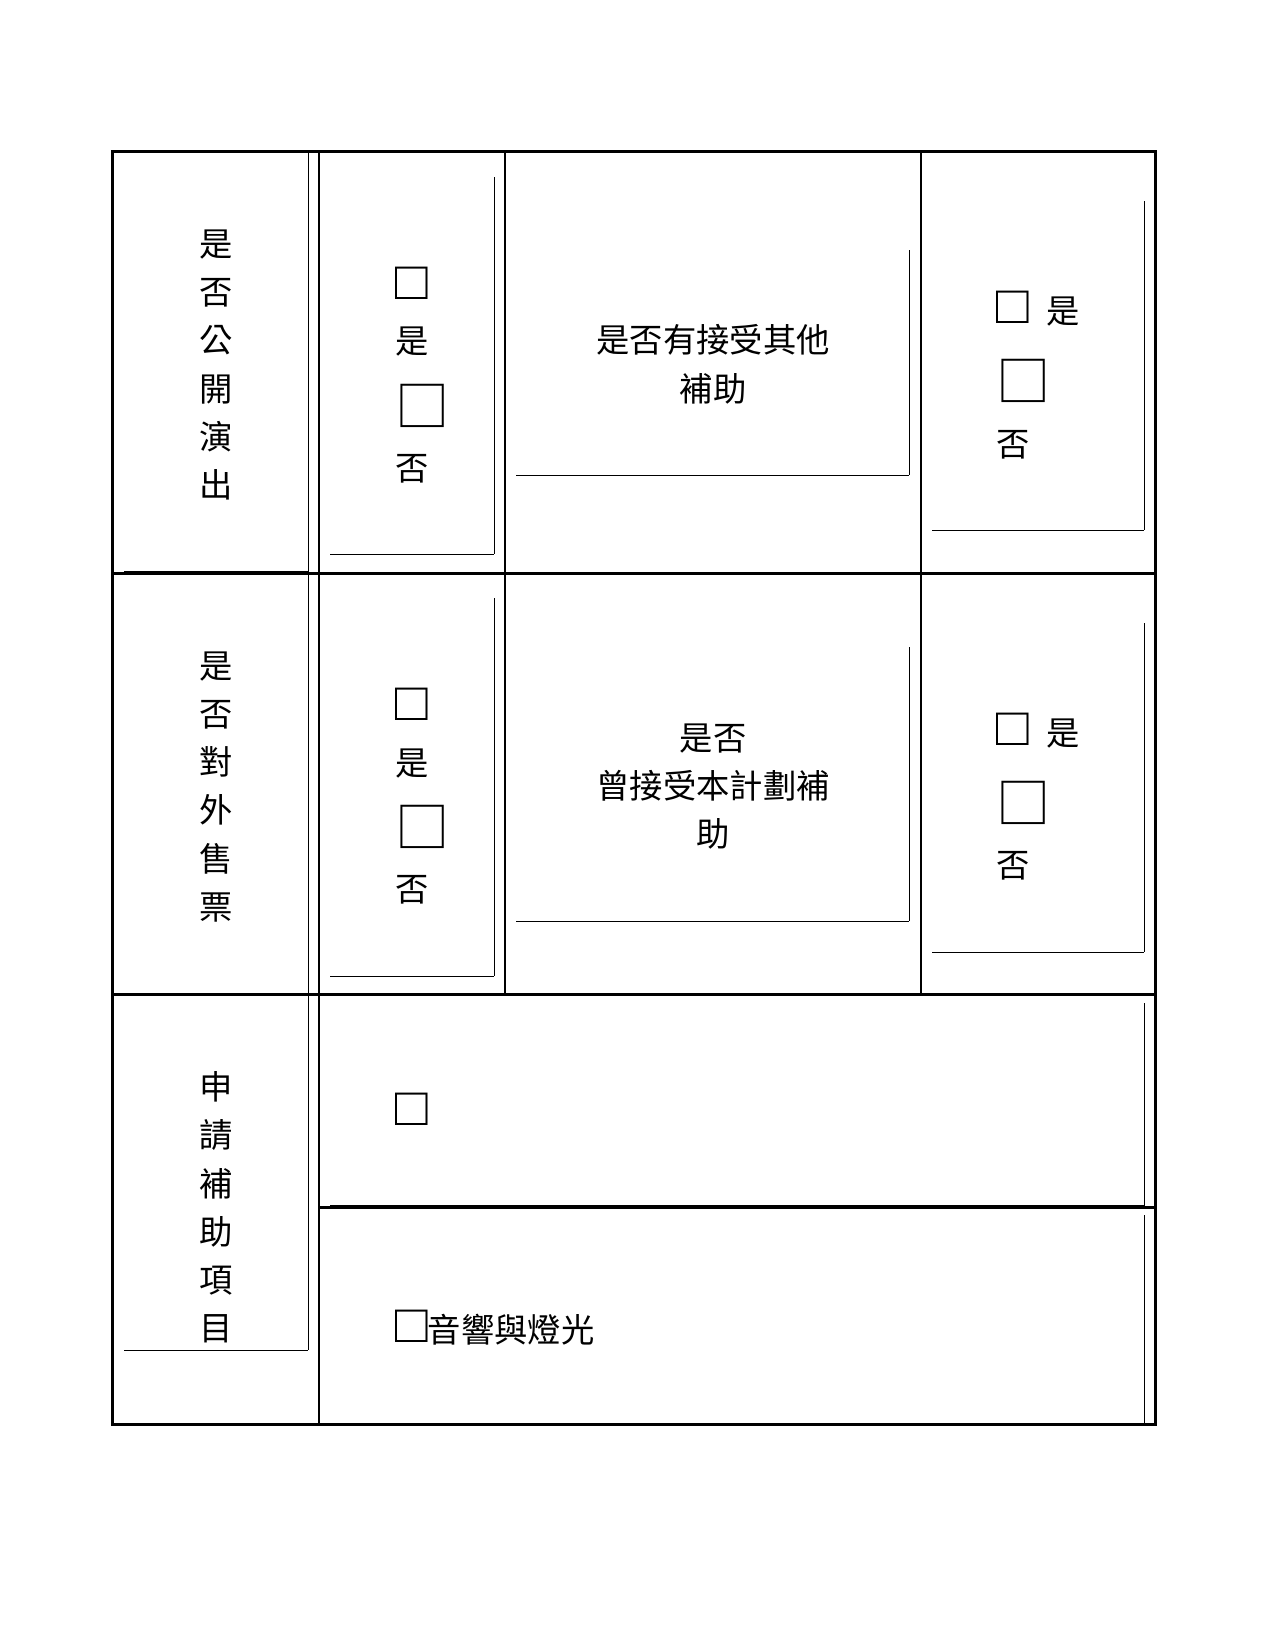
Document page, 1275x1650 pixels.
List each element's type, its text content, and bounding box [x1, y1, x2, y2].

table_cell □是 □否 [320, 575, 504, 993]
table_cell □是 □否 [922, 153, 1154, 572]
table_cell 是否 曾接受本計劃補助 [506, 575, 920, 993]
table_cell [309, 575, 318, 993]
table_cell □是 □否 [320, 153, 504, 572]
table_cell 是否 對外售票 [114, 575, 308, 993]
table_cell □ [320, 996, 1154, 1206]
table_cell 申請 補助項目 (如場地費、音響與燈光等) [114, 996, 318, 1423]
table_cell 是否有接受其他補助 [506, 153, 920, 572]
table_cell □是 □否 [922, 575, 1154, 993]
table_cell □音響與燈光 [320, 1209, 1154, 1423]
table_cell [309, 153, 318, 572]
table_cell 是否 公開演出 [114, 153, 308, 572]
